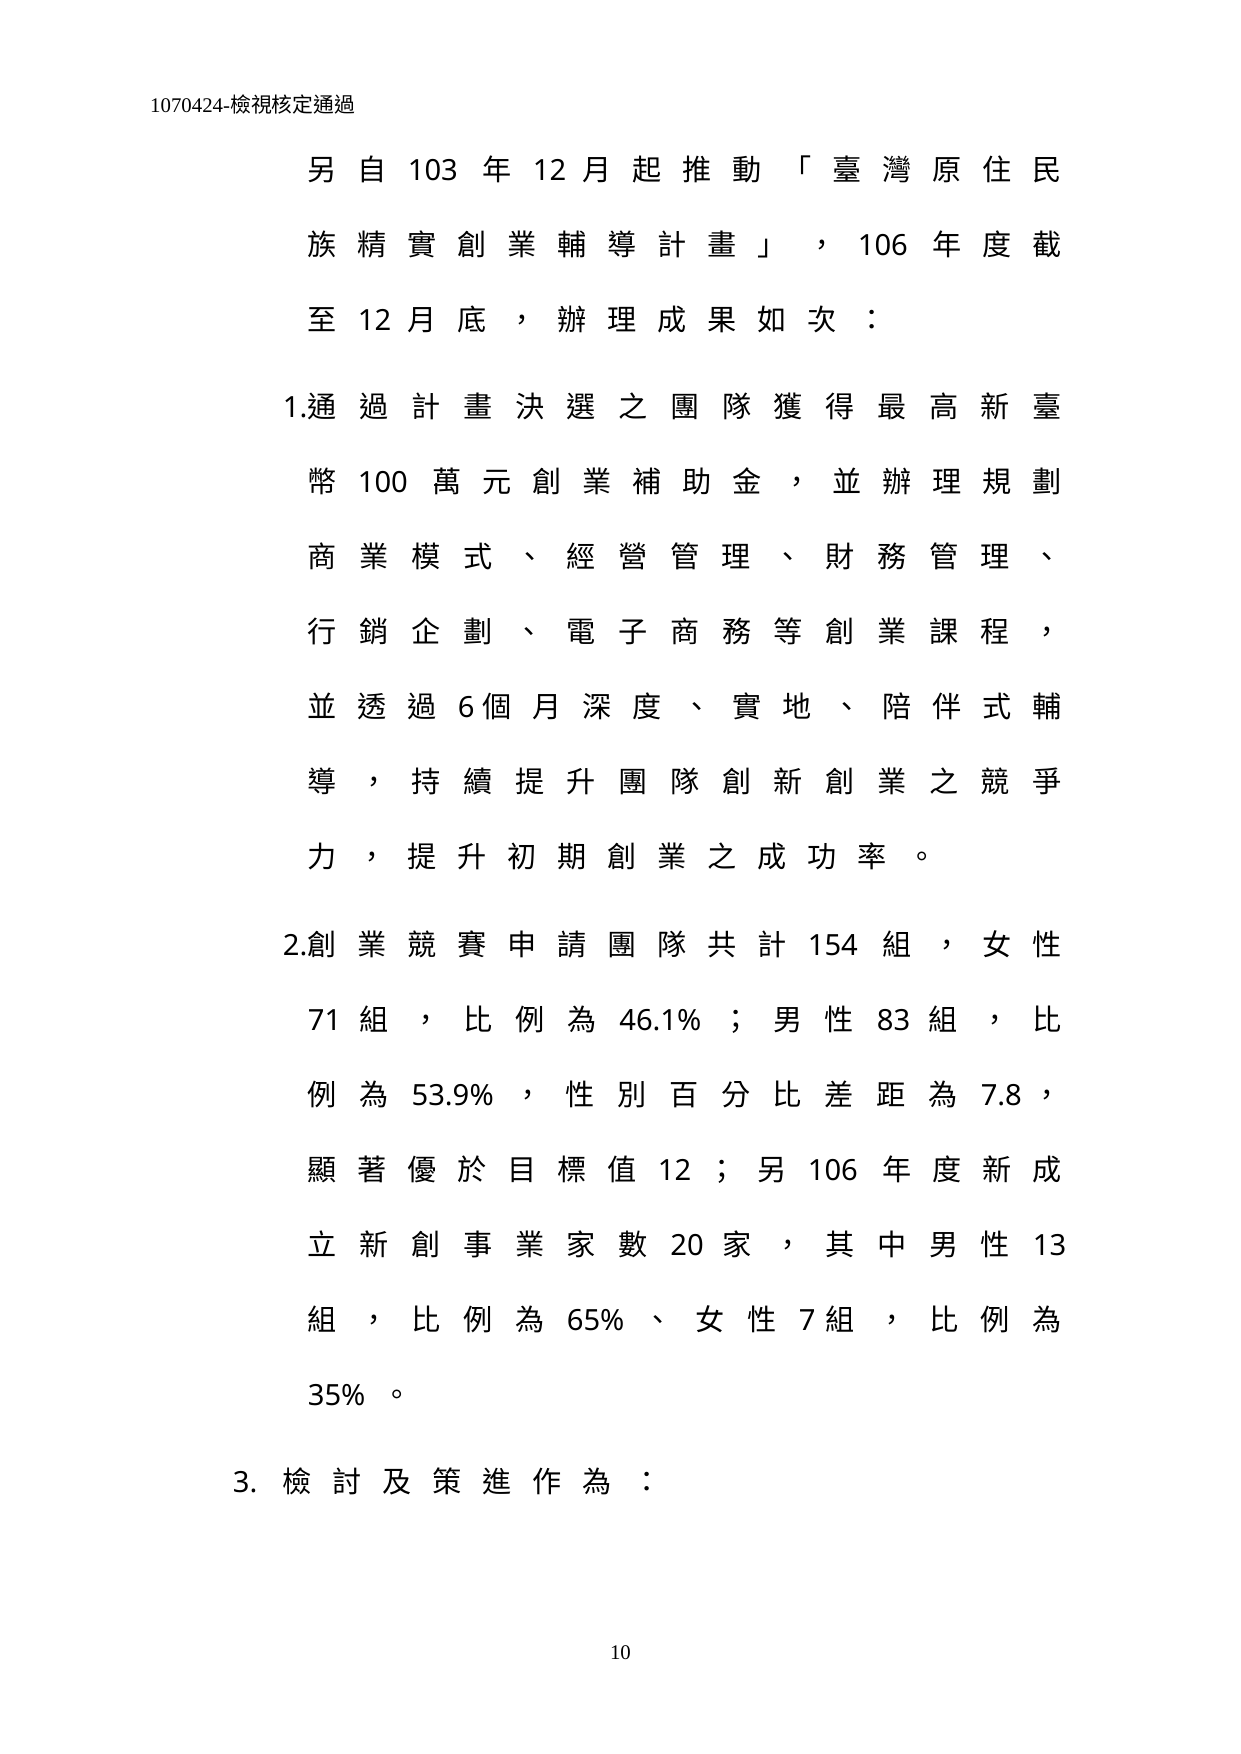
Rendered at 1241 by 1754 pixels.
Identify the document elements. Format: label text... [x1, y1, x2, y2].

list 通過計畫決選之團隊獲得最高新臺幣100萬元創業補助金，並辦理規劃商業模式、經營管理、財務管理、行銷企劃、電子商務等創業課程，並透過6個月深度、實地、陪伴式輔導，持續提升團隊創新創業之競爭力，提升初期創業之成功率。 [261, 367, 1083, 892]
list 創業競賽申請團隊共計154組，女性71組，比例為46.1%；男性83組，比例為53.9%，性別百分比差距為7.8，顯著優於目標值12；另106年度新成立新創事業家數20家，其中男性13組，比例為65%、女性7組，比例為35%。 [261, 905, 1083, 1430]
list 檢討及策進作為： [231, 1442, 1083, 1517]
text 另自103年12月起推動「臺灣原住民族精實創業輔導計畫」，106年度截至12月底，辦理成果如次： [290, 130, 1083, 355]
